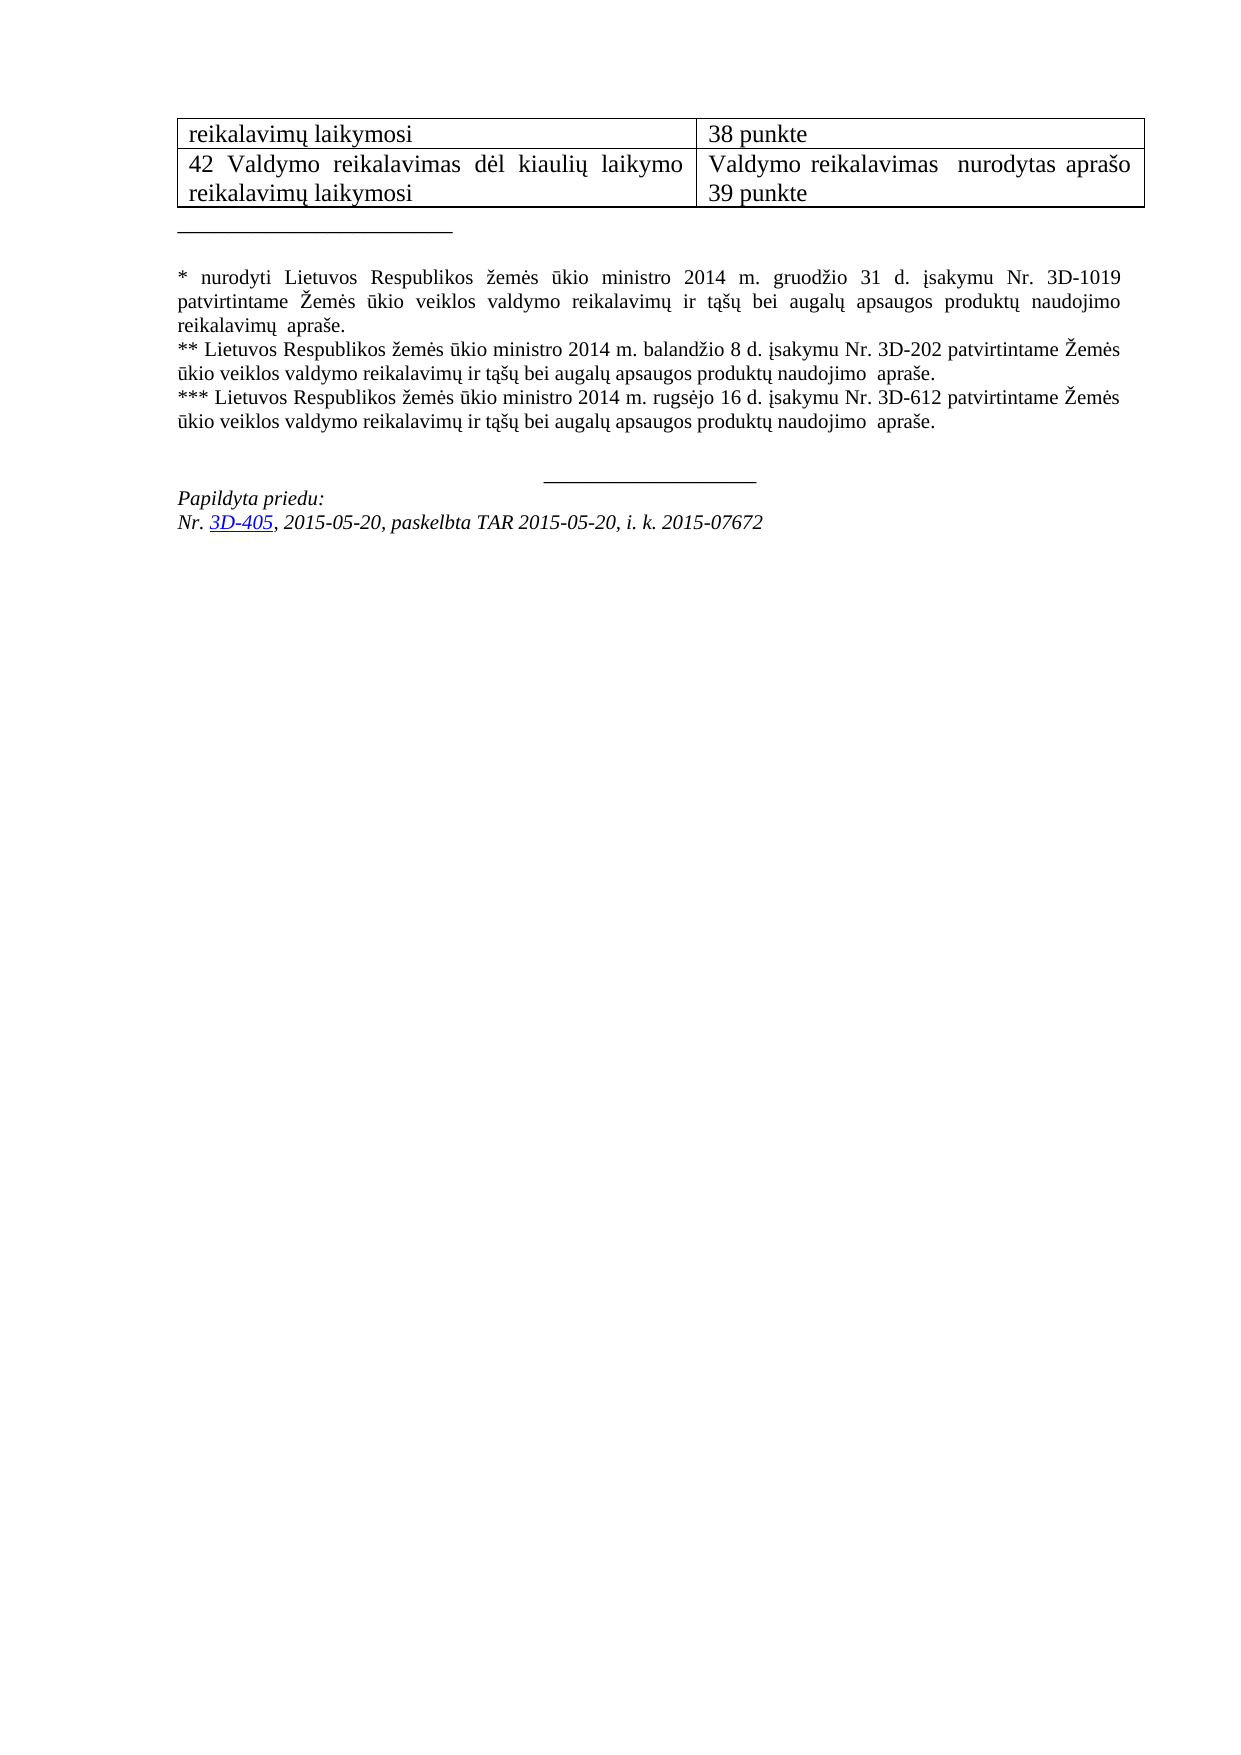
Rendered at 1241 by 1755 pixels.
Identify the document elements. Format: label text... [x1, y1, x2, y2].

text Nr. 3D-405, 2015-05-20, paskelbta TAR 2015-05-20, i. k. 2015-07672 [177, 510, 1122, 534]
text Papildyta priedu: [177, 486, 1122, 510]
text * nurodyti Lietuvos Respublikos žemės ūkio ministro 2014 m. gruodžio 31 d. įsakymu Nr. 3D-1019 patvirtintame Žemės ūkio veiklos valdymo reikalavimų ir tąšų bei augalų apsaugos produktų naudojimo reikalavimų apraše. [177, 265, 1122, 337]
table_cell 38 punkte [697, 119, 1144, 148]
table_cell 42 Valdymo reikalavimas dėl kiaulių laikymo reikalavimų laikymosi [178, 149, 696, 206]
text _________________ [177, 457, 1122, 486]
text ** Lietuvos Respublikos žemės ūkio ministro 2014 m. balandžio 8 d. įsakymu Nr. 3D-202 patvirtintame Žemės ūkio veiklos valdymo reikalavimų ir tąšų bei augalų apsaugos produktų naudojimo apraše. [177, 337, 1122, 385]
text *** Lietuvos Respublikos žemės ūkio ministro 2014 m. rugsėjo 16 d. įsakymu Nr. 3D-612 patvirtintame Žemės ūkio veiklos valdymo reikalavimų ir tąšų bei augalų apsaugos produktų naudojimo apraše. [177, 385, 1122, 433]
text ______________________ [177, 208, 1122, 236]
table_cell reikalavimų laikymosi [178, 119, 696, 148]
table_cell Valdymo reikalavimas nurodytas aprašo 39 punkte [697, 149, 1144, 206]
